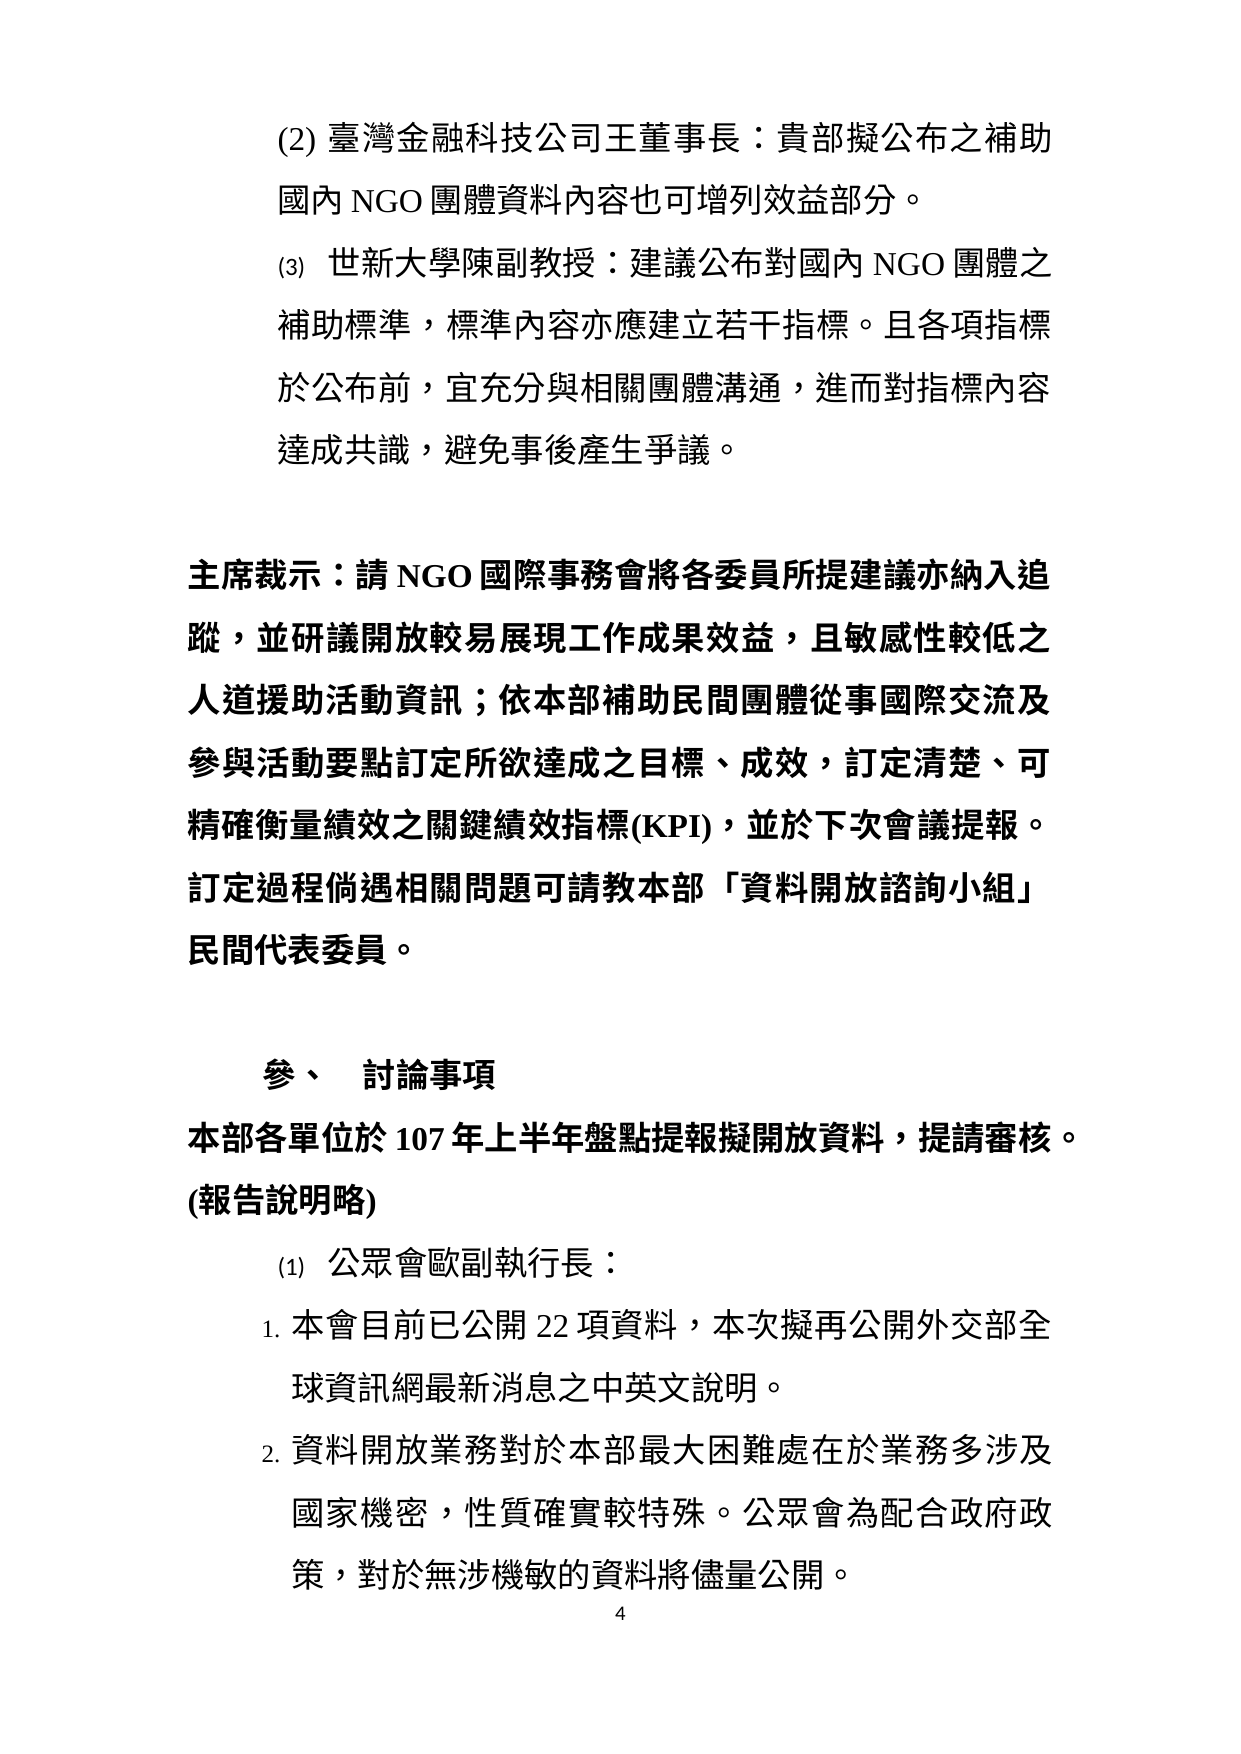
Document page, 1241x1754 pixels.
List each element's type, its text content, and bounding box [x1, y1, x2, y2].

list 資料開放業務對於本部最大困難處在於業務多涉及國家機密，性質確實較特殊。公眾會為配合政府政策，對於無涉機敏的資料將儘量公開。 [261, 1407, 1053, 1594]
list 公眾會歐副執行長： [277, 1219, 1053, 1282]
text 本部各單位於107年上半年盤點提報擬開放資料，提請審核。(報告說明略) [187, 1094, 1053, 1219]
list 本會目前已公開22項資料，本次擬再公開外交部全球資訊網最新消息之中英文說明。 [261, 1282, 1053, 1407]
list 臺灣金融科技公司王董事長：貴部擬公布之補助國內NGO團體資料內容也可增列效益部分。 [277, 94, 1053, 219]
list 世新大學陳副教授：建議公布對國內NGO團體之補助標準，標準內容亦應建立若干指標。且各項指標於公布前，宜充分與相關團體溝通，進而對指標內容達成共識，避免事後產生爭議。 [277, 219, 1053, 469]
text 主席裁示：請NGO國際事務會將各委員所提建議亦納入追蹤，並研議開放較易展現工作成果效益，且敏感性較低之人道援助活動資訊；依本部補助民間團體從事國際交流及參與活動要點訂定所欲達成之目標、成效，訂定清楚、可精確衡量績效之關鍵績效指標(KPI)，並於下次會議提報。訂定過程倘遇相關問題可請教本部「資料開放諮詢小組」民間代表委員。 [187, 532, 1053, 969]
list 討論事項 [262, 1032, 1053, 1094]
